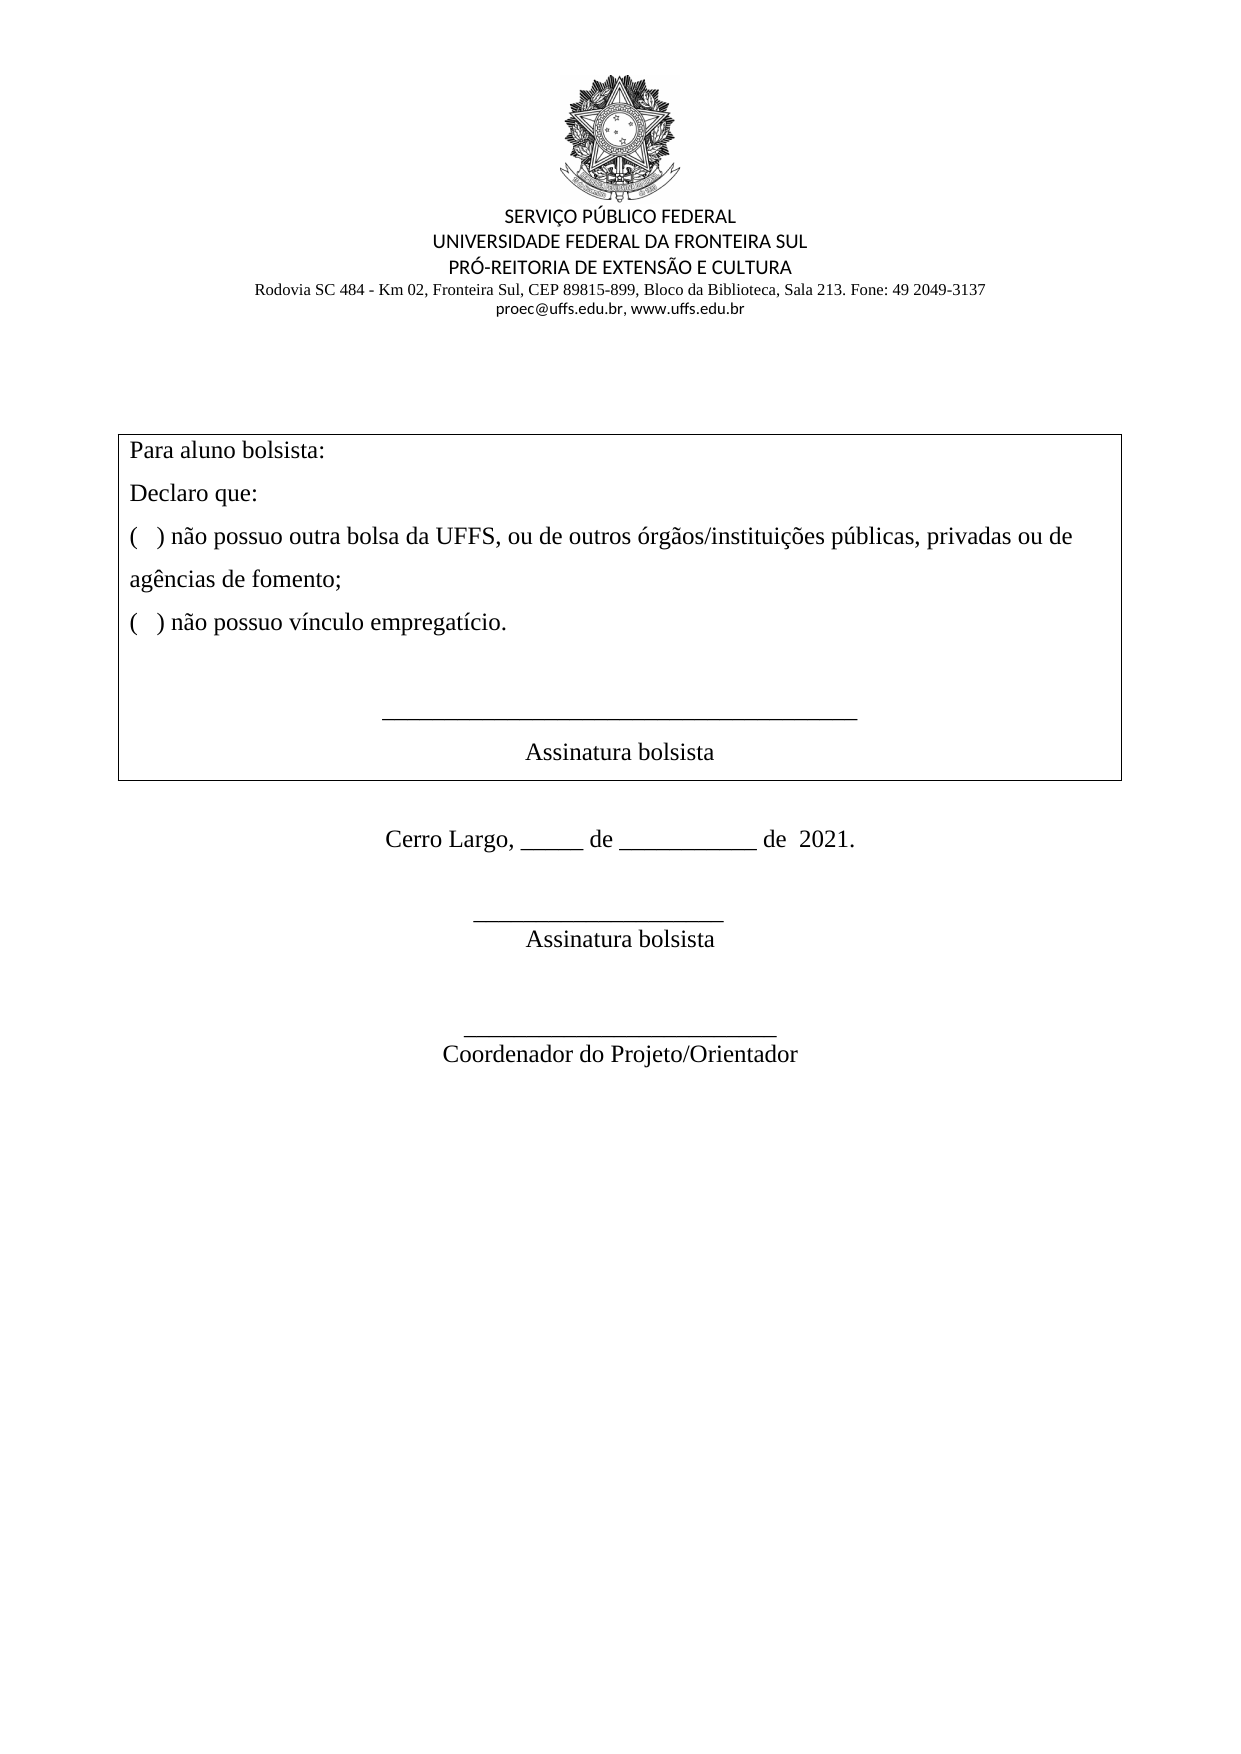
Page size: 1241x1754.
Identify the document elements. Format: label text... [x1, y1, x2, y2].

text Assinatura bolsista [118, 924, 1122, 953]
text Coordenador do Projeto/Orientador [118, 1039, 1122, 1068]
text Cerro Largo, _____ de ___________ de 2021. [118, 824, 1122, 853]
text _________________________ [118, 1011, 1122, 1039]
text ____________________ [118, 896, 1122, 924]
table_header Para aluno bolsista: Declaro que: ( ) não possuo outra bolsa da UFFS, ou de outros órgãos/instituições públicas, privadas ou de agências de fomento; ( ) não possuo vínculo empregatício. ______________________________________ Assinatura bolsista [119, 435, 1121, 780]
